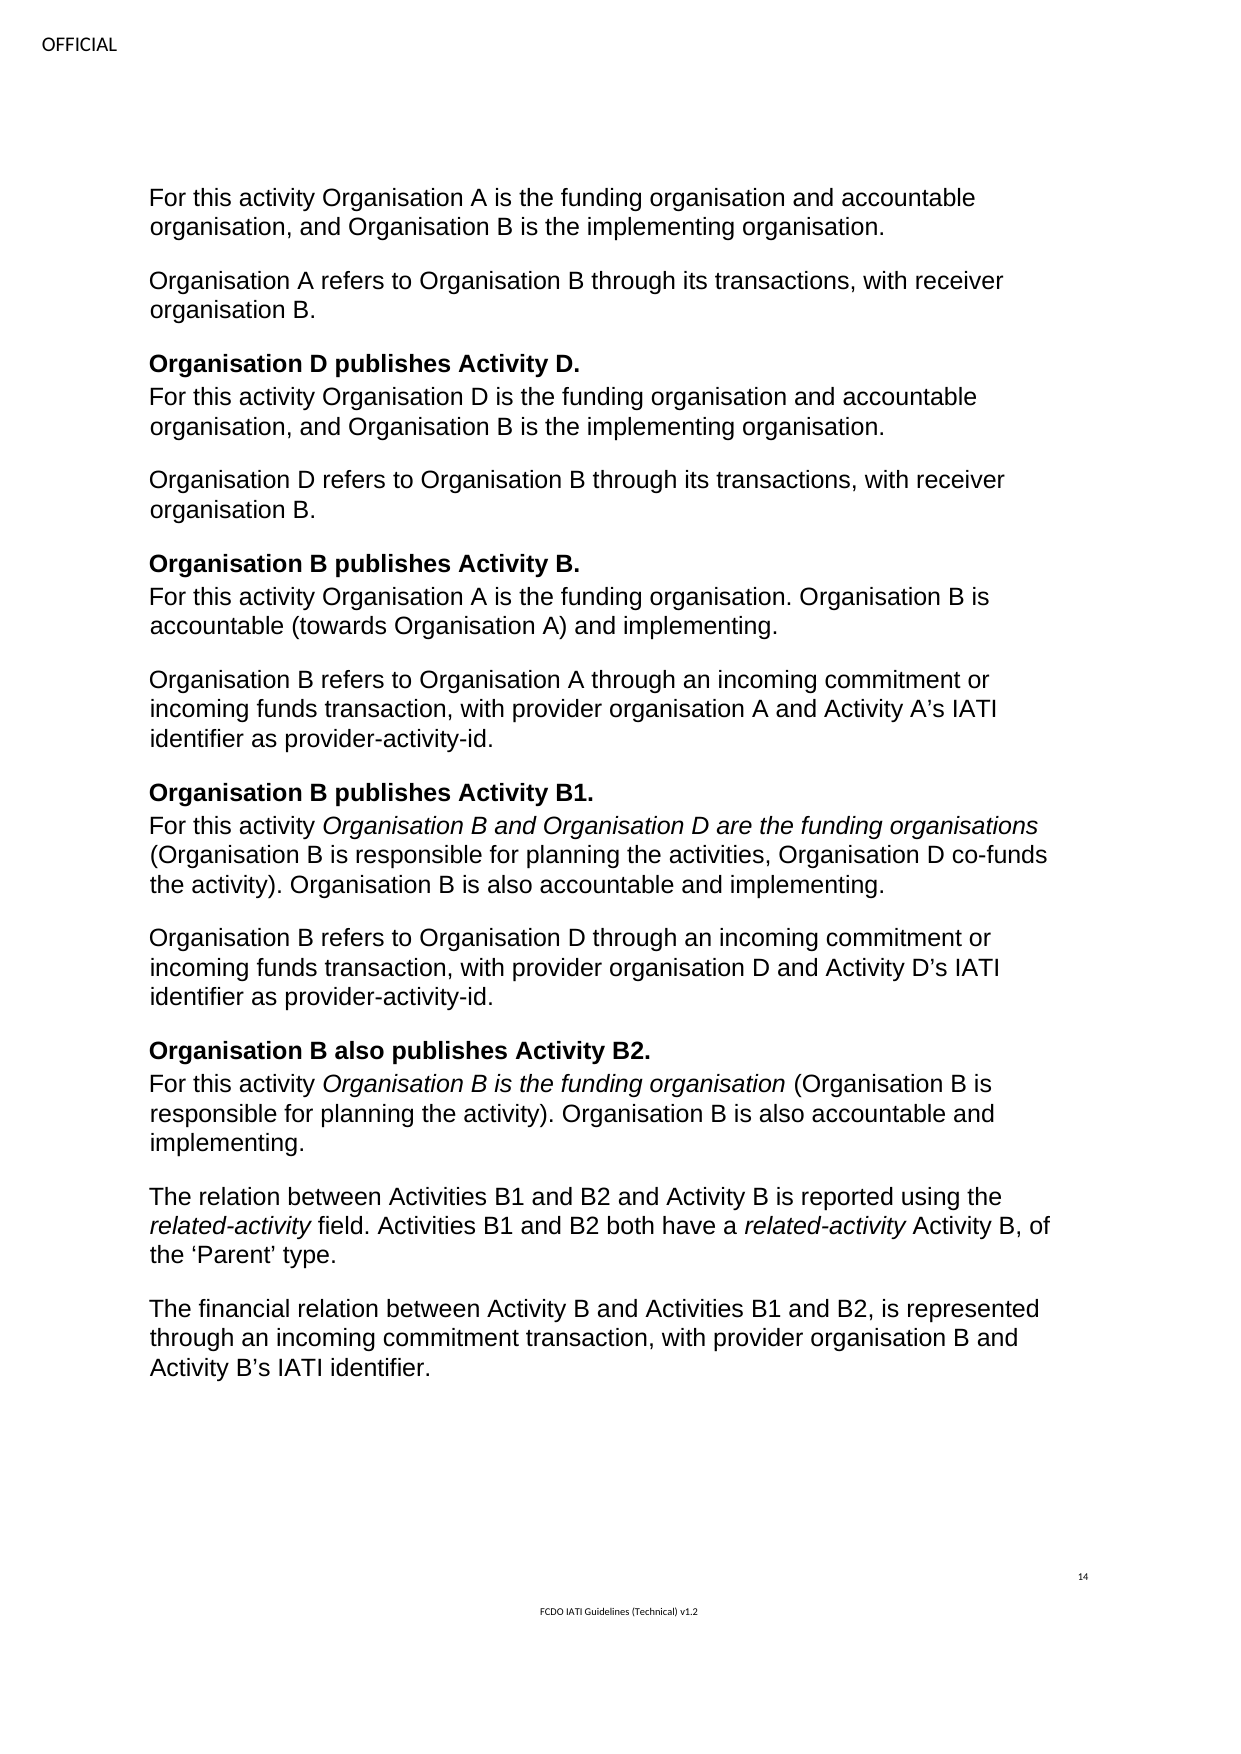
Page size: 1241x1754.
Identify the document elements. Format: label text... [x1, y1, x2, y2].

text Organisation B publishes Activity B. [148, 549, 1088, 577]
text For this activity Organisation A is the funding organisation. Organisation B is accountable (towards Organisation A) and implementing. [148, 582, 1090, 640]
text For this activity Organisation B is the funding organisation (Organisation B is responsible for planning the activity). Organisation B is also accountable and implementing. [148, 1069, 1090, 1157]
text Organisation B publishes Activity B1. [148, 778, 1088, 806]
text For this activity Organisation A is the funding organisation and accountable organisation, and Organisation B is the implementing organisation. [148, 183, 1090, 241]
text For this activity Organisation B and Organisation D are the funding organisations (Organisation B is responsible for planning the activities, Organisation D co-funds the activity). Organisation B is also accountable and implementing. [148, 811, 1090, 898]
text Organisation D publishes Activity D. [148, 349, 1088, 378]
text Organisation B refers to Organisation A through an incoming commitment or incoming funds transaction, with provider organisation A and Activity A’s IATI identifier as provider-activity-id. [148, 665, 1090, 752]
text The relation between Activities B1 and B2 and Activity B is reported using the related-activity field. Activities B1 and B2 both have a related-activity Activity B, of the ‘Parent’ type. [148, 1182, 1090, 1269]
text The financial relation between Activity B and Activities B1 and B2, is represented through an incoming commitment transaction, with provider organisation B and Activity B’s IATI identifier. [148, 1294, 1090, 1381]
text For this activity Organisation D is the funding organisation and accountable organisation, and Organisation B is the implementing organisation. [148, 382, 1090, 440]
text Organisation B also publishes Activity B2. [148, 1036, 1088, 1064]
text Organisation D refers to Organisation B through its transactions, with receiver organisation B. [148, 466, 1090, 523]
text Organisation B refers to Organisation D through an incoming commitment or incoming funds transaction, with provider organisation D and Activity D’s IATI identifier as provider-activity-id. [148, 923, 1090, 1011]
text Organisation A refers to Organisation B through its transactions, with receiver organisation B. [148, 266, 1090, 324]
